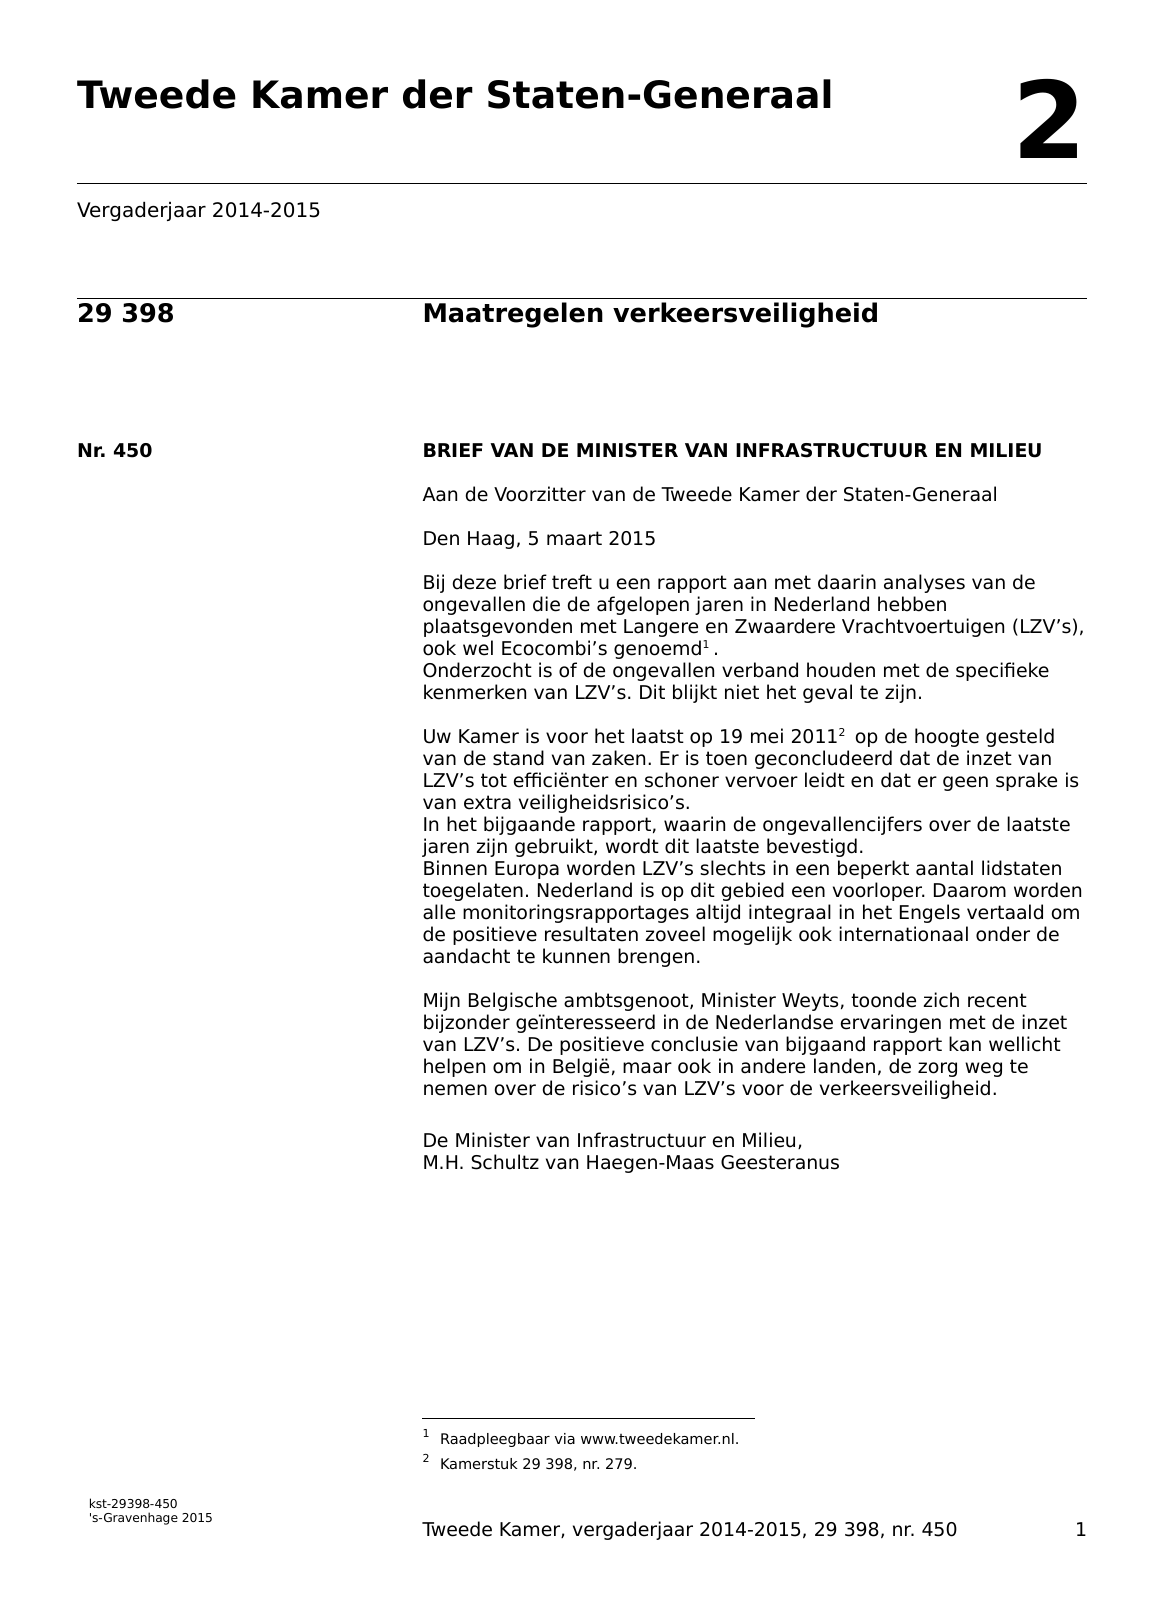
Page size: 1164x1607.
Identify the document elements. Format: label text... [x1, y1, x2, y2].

text De Minister van Infrastructuur en Milieu, M.H. Schultz van Haegen-Maas Geesteranus [422, 1130, 1087, 1174]
text Kamerstuk 29 398, nr. 279. [422, 1452, 1087, 1474]
text In het bijgaande rapport, waarin de ongevallencijfers over de laatste jaren zijn gebruikt, wordt dit laatste bevestigd. [422, 814, 1087, 858]
table_header Tweede Kamer der Staten-Generaal [77, 59, 886, 183]
text Mijn Belgische ambtsgenoot, Minister Weyts, toonde zich recent bijzonder geïnteresseerd in de Nederlandse ervaringen met de inzet van LZV’s. De positieve conclusie van bijgaand rapport kan wellicht helpen om in België, maar ook in andere landen, de zorg weg te nemen over de risico’s van LZV’s voor de verkeersveiligheid. [422, 990, 1087, 1100]
text Onderzocht is of de ongevallen verband houden met de specifieke kenmerken van LZV’s. Dit blijkt niet het geval te zijn. [422, 660, 1087, 704]
text Den Haag, 5 maart 2015 [422, 528, 1087, 550]
text Bij deze brief treft u een rapport aan met daarin analyses van de ongevallen die de afgelopen jaren in Nederland hebben plaatsgevonden met Langere en Zwaardere Vrachtvoertuigen (LZV’s), ook wel Ecocombi’s genoemd. [422, 572, 1087, 660]
table_cell Vergaderjaar 2014-2015 [77, 184, 1087, 298]
subtitle Nr. 450 BRIEF VAN DE MINISTER VAN INFRASTRUCTUUR EN MILIEU [77, 440, 1087, 462]
text Aan de Voorzitter van de Tweede Kamer der Staten-Generaal [422, 484, 1087, 506]
subtitle 29 398 Maatregelen verkeersveiligheid [77, 299, 1087, 329]
table_header 2 [886, 59, 1087, 183]
text Binnen Europa worden LZV’s slechts in een beperkt aantal lidstaten toegelaten. Nederland is op dit gebied een voorloper. Daarom worden alle monitoringsrapportages altijd integraal in het Engels vertaald om de positieve resultaten zoveel mogelijk ook internationaal onder de aandacht te kunnen brengen. [422, 858, 1087, 968]
text Uw Kamer is voor het laatst op 19 mei 2011 op de hoogte gesteld van de stand van zaken. Er is toen geconcludeerd dat de inzet van LZV’s tot efficiënter en schoner vervoer leidt en dat er geen sprake is van extra veiligheidsrisico’s. [422, 726, 1087, 814]
text 's-Gravenhage 2015 [88, 1511, 323, 1525]
text kst-29398-450 [88, 1497, 323, 1511]
text Raadpleegbaar via www.tweedekamer.nl. [422, 1427, 1087, 1449]
